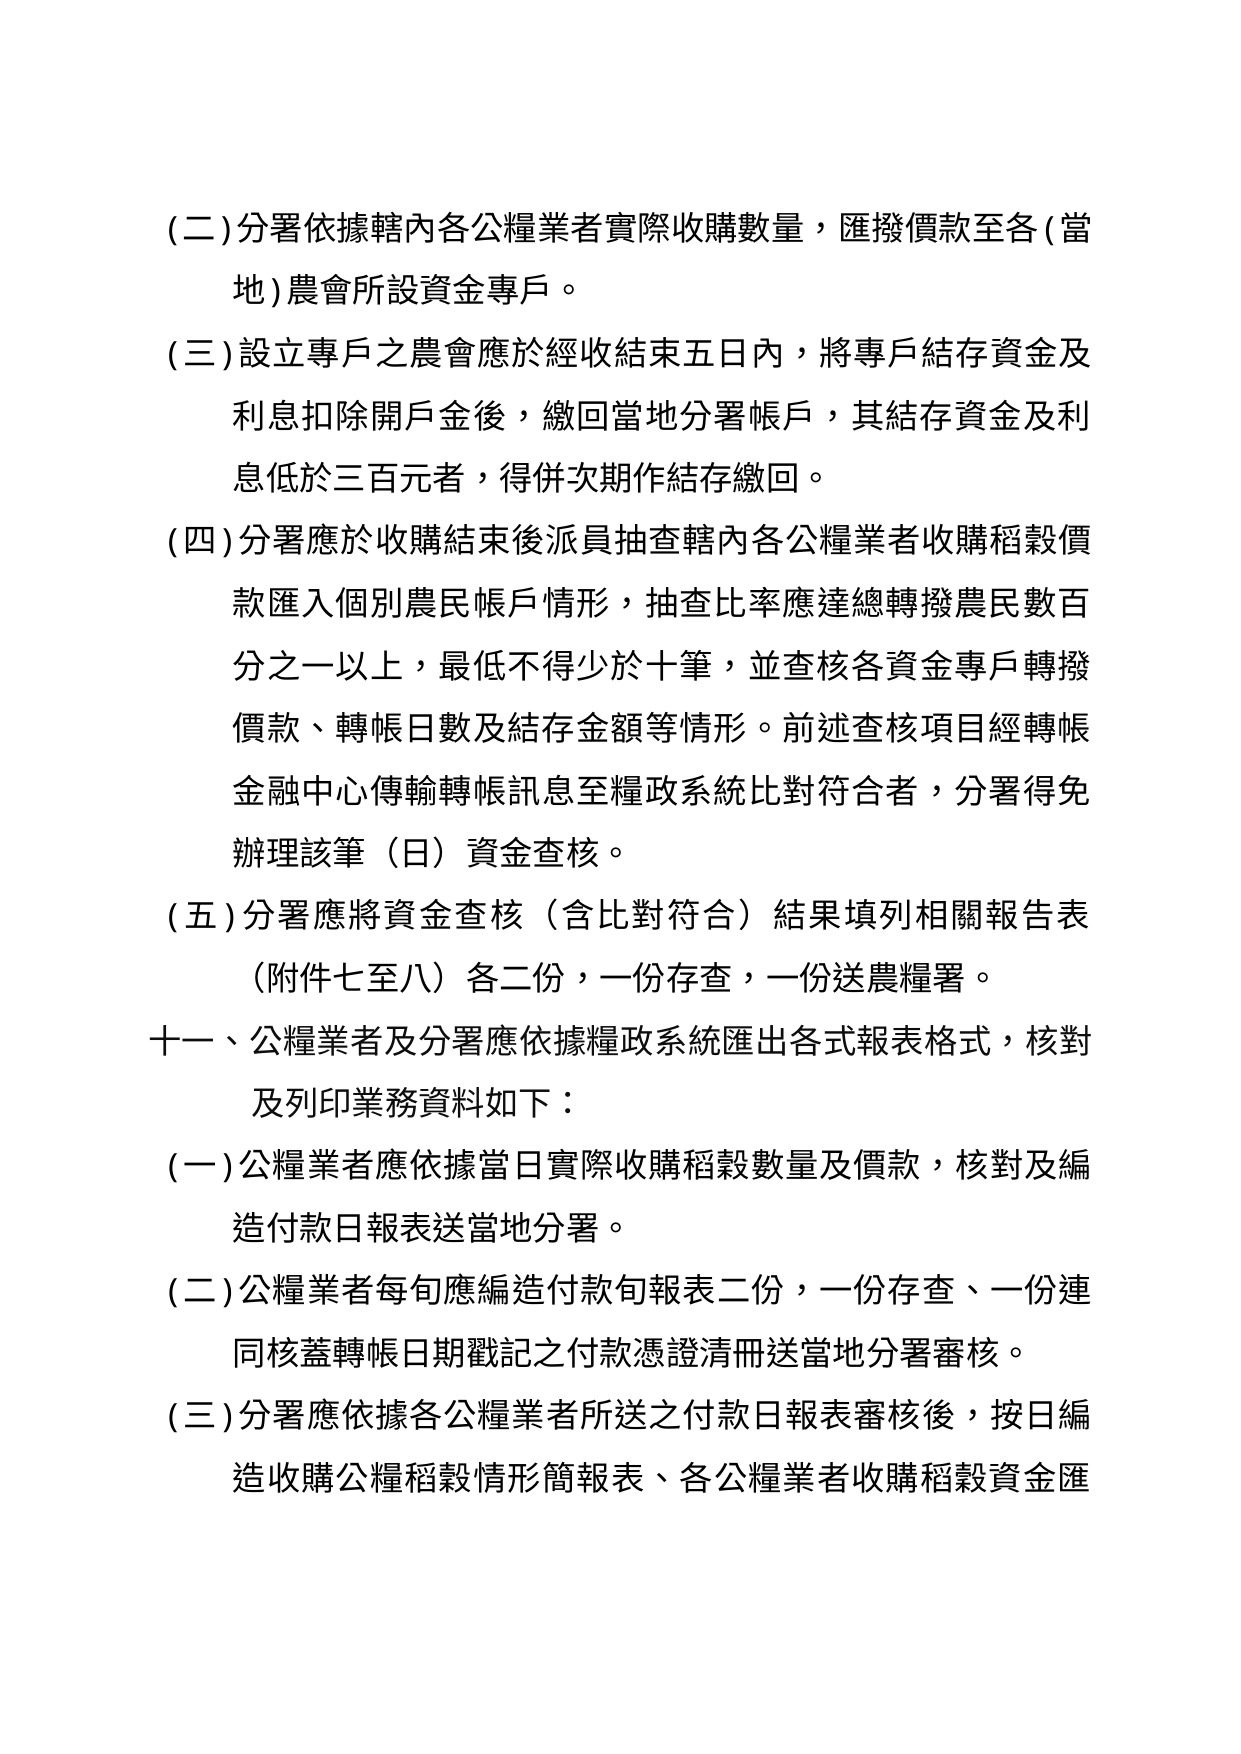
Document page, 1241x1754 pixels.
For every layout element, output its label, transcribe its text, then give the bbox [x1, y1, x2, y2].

text (一)公糧業者應依據當日實際收購稻穀數量及價款，核對及編造付款日報表送當地分署。 [163, 1122, 1092, 1247]
text (二)分署依據轄內各公糧業者實際收購數量，匯撥價款至各(當地)農會所設資金專戶。 [162, 184, 1092, 309]
text (五)分署應將資金查核（含比對符合）結果填列相關報告表（附件七至八）各二份，一份存查，一份送農糧署。 [162, 872, 1092, 997]
text (四)分署應於收購結束後派員抽查轄內各公糧業者收購稻穀價款匯入個別農民帳戶情形，抽查比率應達總轉撥農民數百分之一以上，最低不得少於十筆，並查核各資金專戶轉撥價款、轉帳日數及結存金額等情形。前述查核項目經轉帳金融中心傳輸轉帳訊息至糧政系統比對符合者，分署得免辦理該筆（日）資金查核。 [162, 497, 1092, 872]
text 十一、公糧業者及分署應依據糧政系統匯出各式報表格式，核對及列印業務資料如下： [148, 997, 1092, 1122]
text (三)分署應依據各公糧業者所送之付款日報表審核後，按日編造收購公糧稻穀情形簡報表、各公糧業者收購稻穀資金匯 [163, 1372, 1092, 1497]
text (二)公糧業者每旬應編造付款旬報表二份，一份存查、一份連同核蓋轉帳日期戳記之付款憑證清冊送當地分署審核。 [163, 1247, 1092, 1372]
text (三)設立專戶之農會應於經收結束五日內，將專戶結存資金及利息扣除開戶金後，繳回當地分署帳戶，其結存資金及利息低於三百元者，得併次期作結存繳回。 [162, 309, 1092, 497]
